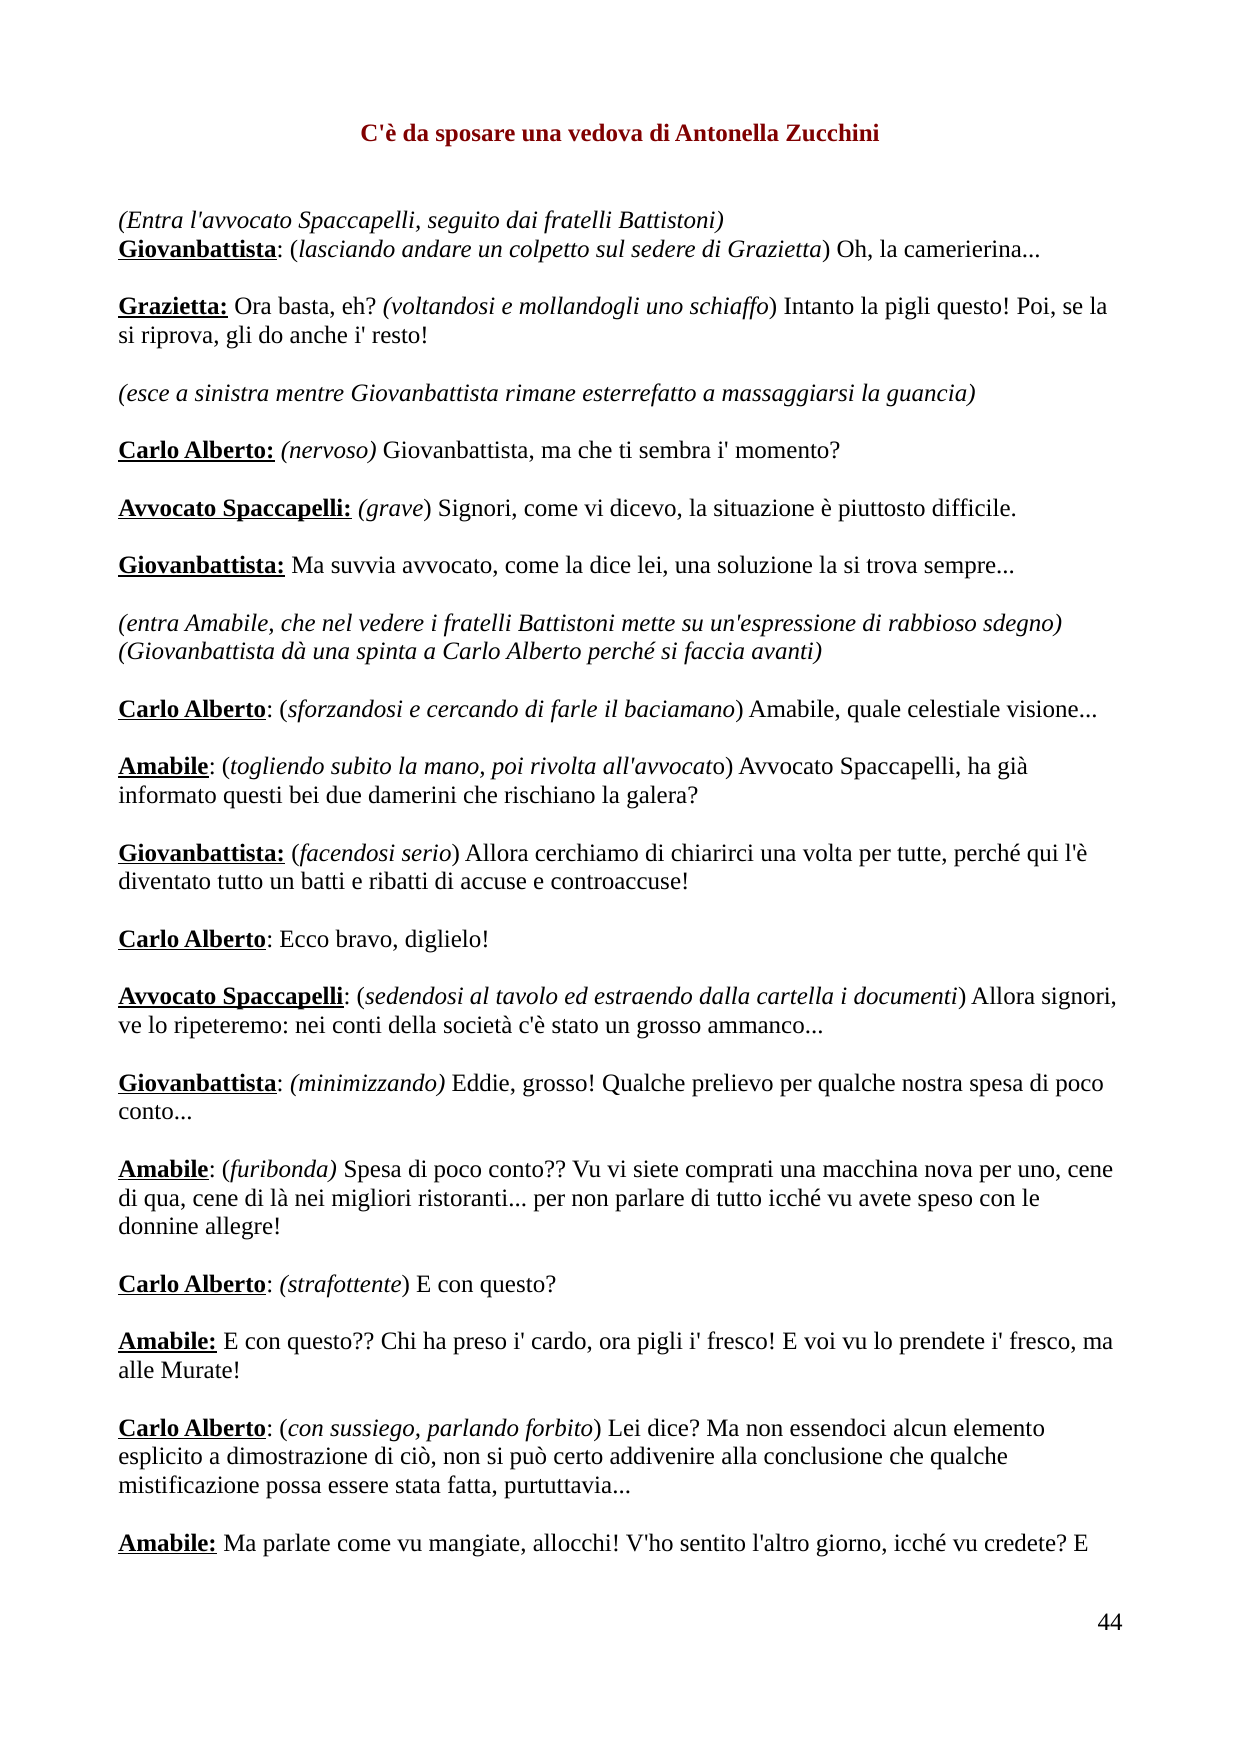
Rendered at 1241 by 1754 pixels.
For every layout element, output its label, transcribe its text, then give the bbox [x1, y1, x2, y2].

text Amabile: Ma parlate come vu mangiate, allocchi! V'ho sentito l'altro giorno, icché vu credete? E [118, 1528, 1122, 1556]
text Grazietta: Ora basta, eh? (voltandosi e mollandogli uno schiaffo) Intanto la pigli questo! Poi, se la si riprova, gli do anche i' resto! [118, 291, 1122, 349]
text Amabile: (togliendo subito la mano, poi rivolta all'avvocato) Avvocato Spaccapelli, ha già informato questi bei due damerini che rischiano la galera? [118, 751, 1122, 809]
text (Giovanbattista dà una spinta a Carlo Alberto perché si faccia avanti) [118, 636, 1122, 665]
text Amabile: (furibonda) Spesa di poco conto?? Vu vi siete comprati una macchina nova per uno, cene di qua, cene di là nei migliori ristoranti... per non parlare di tutto icché vu avete speso con le donnine allegre! [118, 1154, 1122, 1240]
text (Entra l'avvocato Spaccapelli, seguito dai fratelli Battistoni) [118, 205, 1122, 234]
text Carlo Alberto: Ecco bravo, diglielo! [118, 924, 1122, 953]
text Giovanbattista: Ma suvvia avvocato, come la dice lei, una soluzione la si trova sempre... [118, 550, 1122, 579]
text Avvocato Spaccapelli: (sedendosi al tavolo ed estraendo dalla cartella i documenti) Allora signori, ve lo ripeteremo: nei conti della società c'è stato un grosso ammanco... [118, 981, 1122, 1039]
text Carlo Alberto: (con sussiego, parlando forbito) Lei dice? Ma non essendoci alcun elemento esplicito a dimostrazione di ciò, non si può certo addivenire alla conclusione che qualche mistificazione possa essere stata fatta, purtuttavia... [118, 1413, 1122, 1499]
text (esce a sinistra mentre Giovanbattista rimane esterrefatto a massaggiarsi la guancia) [118, 378, 1122, 406]
text Carlo Alberto: (strafottente) E con questo? Amabile: E con questo?? Chi ha preso i' cardo, ora pigli i' fresco! E voi vu lo prendete i' fresco, ma alle Murate! [118, 1269, 1122, 1384]
text Giovanbattista: (facendosi serio) Allora cerchiamo di chiarirci una volta per tutte, perché qui l'è diventato tutto un batti e ribatti di accuse e controaccuse! [118, 838, 1122, 895]
text Giovanbattista: (minimizzando) Eddie, grosso! Qualche prelievo per qualche nostra spesa di poco conto... [118, 1068, 1122, 1125]
text (entra Amabile, che nel vedere i fratelli Battistoni mette su un'espressione di rabbioso sdegno) [118, 608, 1122, 636]
text Giovanbattista: (lasciando andare un colpetto sul sedere di Grazietta) Oh, la camerierina... [118, 234, 1122, 263]
text Carlo Alberto: (nervoso) Giovanbattista, ma che ti sembra i' momento? [118, 435, 1122, 464]
text Avvocato Spaccapelli: (grave) Signori, come vi dicevo, la situazione è piuttosto difficile. [118, 493, 1122, 521]
text Carlo Alberto: (sforzandosi e cercando di farle il baciamano) Amabile, quale celestiale visione... [118, 694, 1122, 723]
